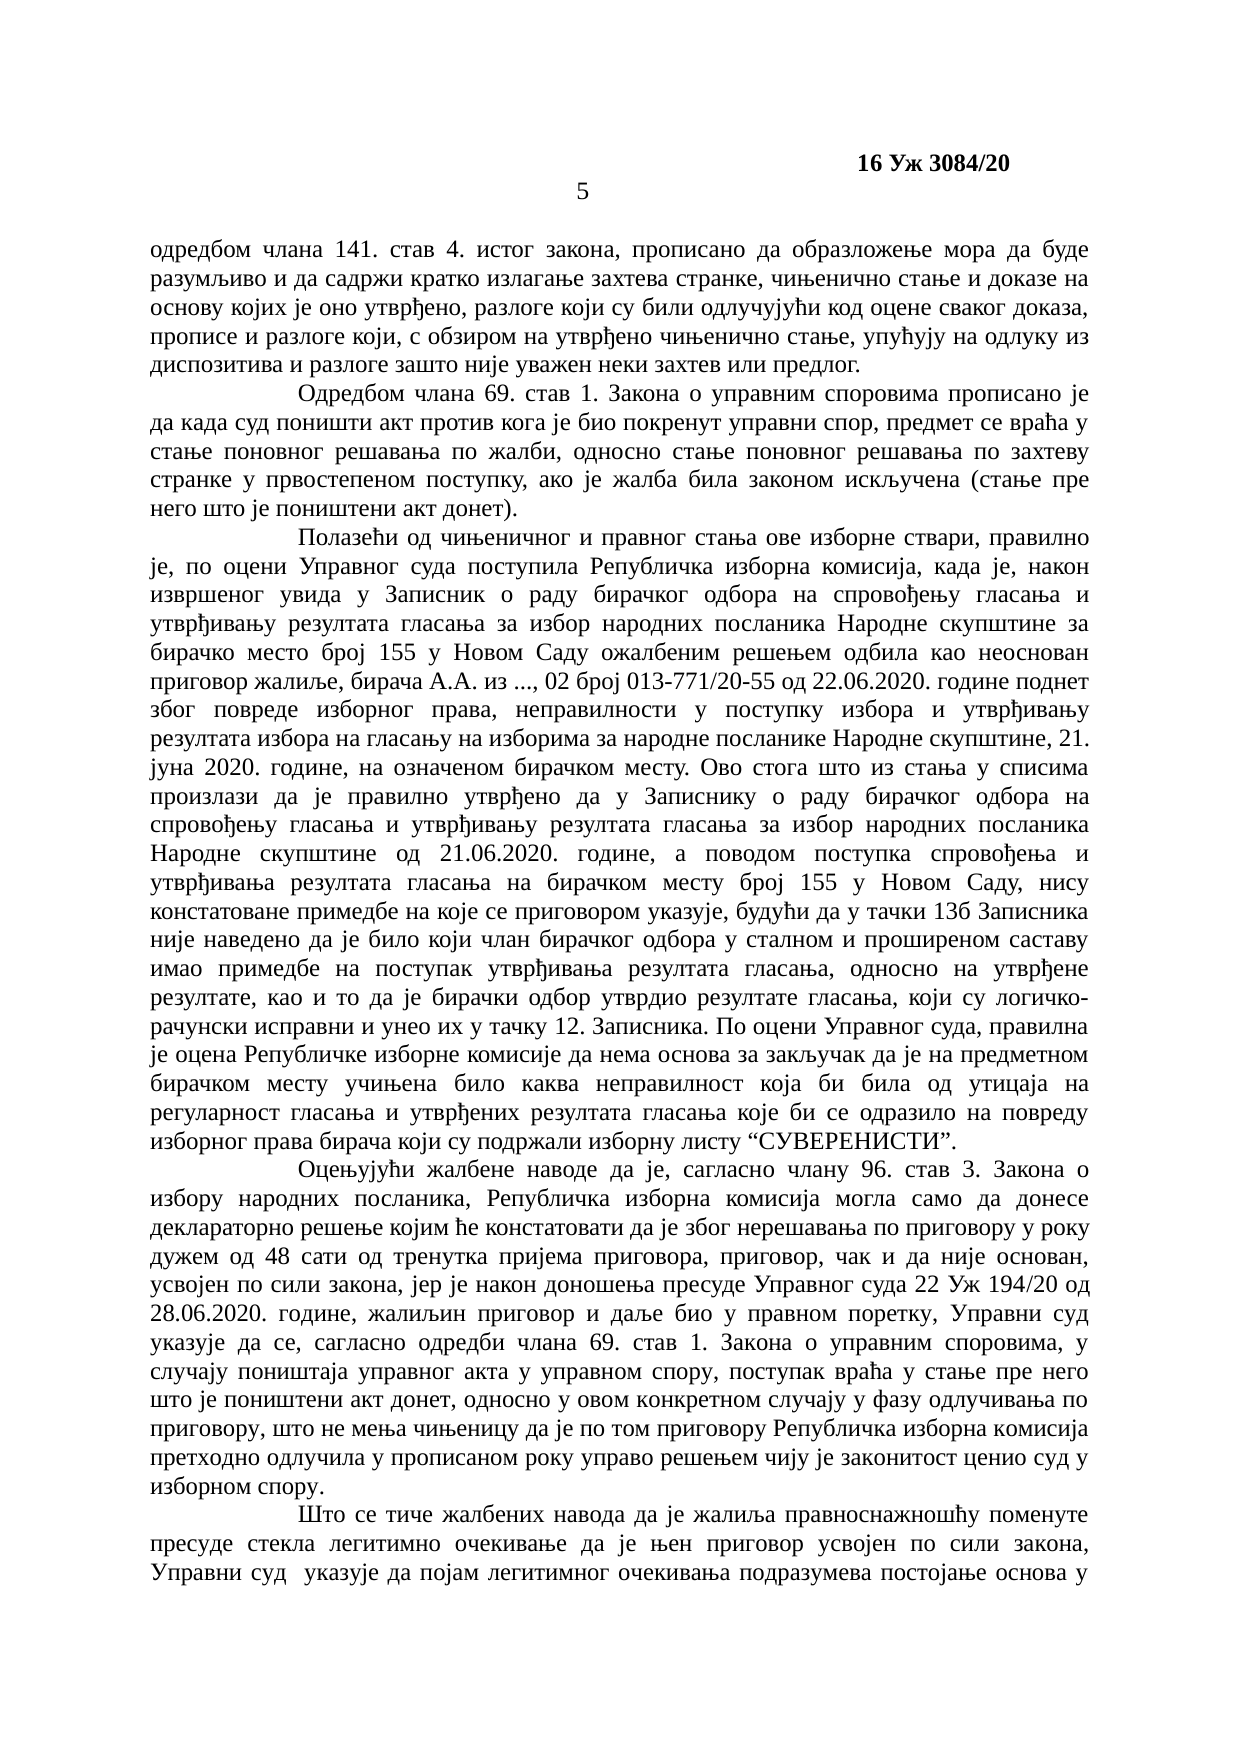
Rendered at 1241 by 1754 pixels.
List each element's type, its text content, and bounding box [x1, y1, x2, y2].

text Полазећи од чињеничног и правног стања ове изборне ствари, правилно је, по оцени Управног суда поступила Републичка изборна комисија, када је, након извршеног увида у Записник о раду бирачког одбора на спровођењу гласања и утврђивању резултата гласања за избор народних посланика Народне скупштине за бирачко место број 155 у Новом Саду ожалбеним решењем одбила као неоснован приговор жалиље, бирача A.A. из ..., 02 број 013-771/20-55 од 22.06.2020. године поднет због повреде изборног права, неправилности у поступку избора и утврђивању резултата избора на гласању на изборима за народне посланике Народне скупштине, 21. јуна 2020. године, на означеном бирачком месту. Ово стога што из стања у списима произлази да је правилно утврђено да у Записнику о раду бирачког одбора на спровођењу гласања и утврђивању резултата гласања за избор народних посланика Народне скупштине од 21.06.2020. године, а поводом поступка спровођења и утврђивања резултата гласања на бирачком месту број 155 у Новом Саду, нису констатоване примедбе на које се приговором указује, будући да у тачки 13б Записника није наведено да је било који члан бирачког одбора у сталном и проширеном саставу имао примедбе на поступак утврђивања резултата гласања, односно на утврђене резултате, као и то да је бирачки одбор утврдио резултате гласања, који су логичко-рачунски исправни и унео их у тачку 12. Записника. По оцени Управног суда, правилна је оцена Републичке изборне комисије да нема основа за закључак да је на предметном бирачком месту учињена било каква неправилност која би била од утицаја на регуларност гласања и утврђених резултата гласања које би се одразило на повреду изборног права бирача који су подржали изборну листу “СУВЕРЕНИСТИ”. [150, 522, 1090, 1154]
text одредбом члана 141. став 4. истог закона, прописано да образложење мора да буде разумљиво и да садржи кратко излагање захтева странке, чињенично стање и доказе на основу којих је оно утврђено, разлоге који су били одлучујући код оцене сваког доказа, прописе и разлоге који, с обзиром на утврђено чињенично стање, упућују на одлуку из диспозитива и разлоге зашто није уважен неки захтев или предлог. [150, 234, 1090, 378]
text Одредбом члана 69. став 1. Закона о управним споровима прописано је да када суд поништи акт против кога је био покренут управни спор, предмет се враћа у стање поновног решавања по жалби, односно стање поновног решавања по захтеву странке у првостепеном поступку, ако је жалба била законом искључена (стање пре него што је поништени акт донет). [150, 378, 1090, 522]
text Што се тиче жалбених навода да је жалиља правноснажношћу поменуте пресуде стекла легитимно очекивање да је њен приговор усвојен по сили закона, Управни суд указује да појам легитимног очекивања подразумева постојање основа у [150, 1499, 1090, 1586]
text Оцењујући жалбене наводе да је, сагласно члану 96. став 3. Закона о избору народних посланика, Републичка изборна комисија могла само да донесе деклараторно решење којим ће констатовати да је због нерешавања по приговору у року дужем од 48 сати од тренутка пријема приговора, приговор, чак и да није основан, усвојен по сили закона, јер је након доношења пресуде Управног суда 22 Уж 194/20 од 28.06.2020. године, жалиљин приговор и даље био у правном поретку, Управни суд указује да се, сагласно одредби члана 69. став 1. Закона о управним споровима, у случају поништаја управног акта у управном спору, поступак враћа у стање пре него што је поништени акт донет, односно у овом конкретном случају у фазу одлучивања по приговору, што не мења чињеницу да је по том приговору Републичка изборна комисија претходно одлучила у прописаном року управо решењем чију је законитост ценио суд у изборном спору. [150, 1154, 1090, 1499]
